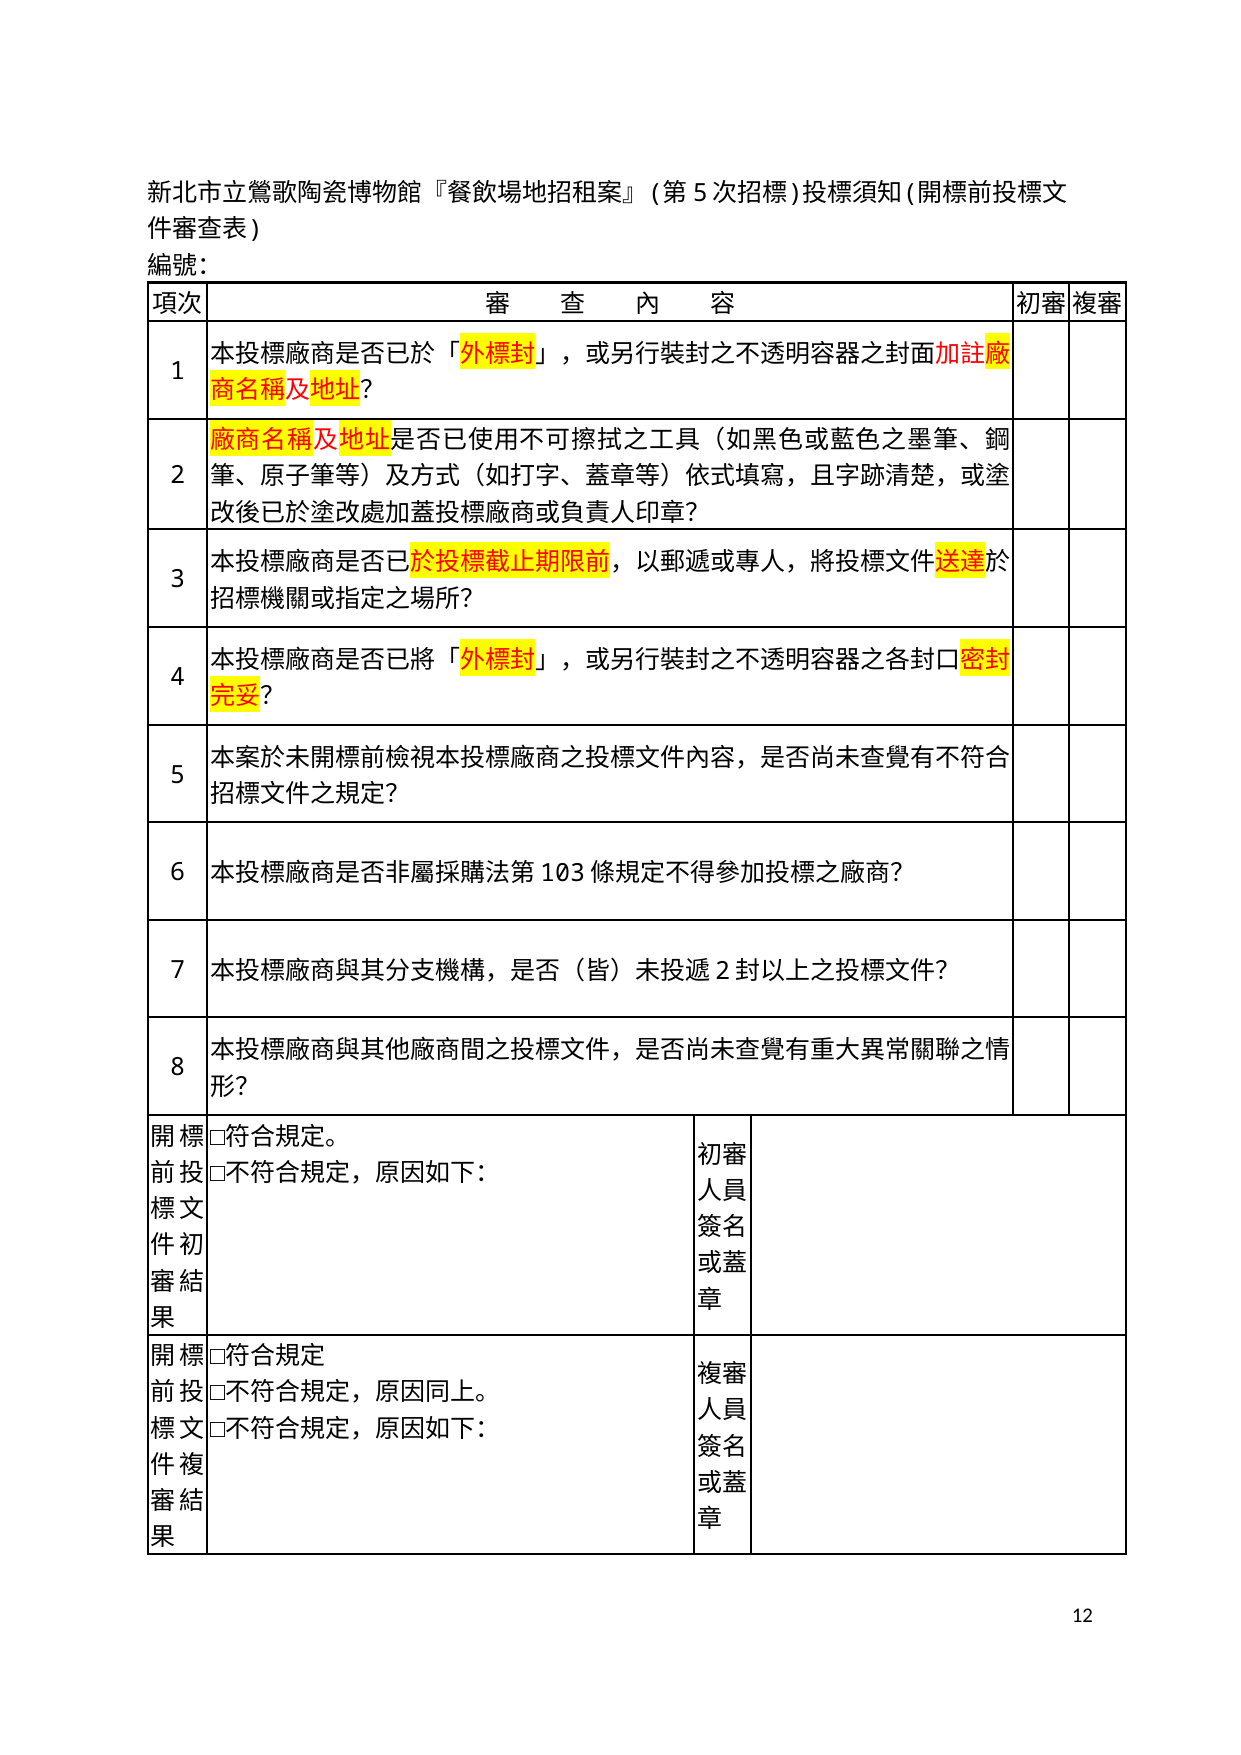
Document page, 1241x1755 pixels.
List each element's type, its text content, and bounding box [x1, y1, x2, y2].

table_cell 本投標廠商是否已將「外標封」，或另行裝封之不透明容器之各封口密封完妥？ [208, 628, 1012, 723]
table_cell 初審人員簽名或蓋章 [695, 1116, 750, 1333]
table_cell [1014, 823, 1068, 919]
table_cell 本投標廠商與其分支機構，是否（皆）未投遞2封以上之投標文件？ [208, 921, 1012, 1016]
table_cell 8 [149, 1018, 206, 1114]
table_cell 2 [149, 420, 206, 528]
table_cell 本投標廠商是否已於「外標封」，或另行裝封之不透明容器之封面加註廠商名稱及地址？ [208, 322, 1012, 417]
table_cell [1070, 921, 1125, 1016]
table_header 複審 [1070, 284, 1125, 320]
table_cell 本投標廠商與其他廠商間之投標文件，是否尚未查覺有重大異常關聯之情形？ [208, 1018, 1012, 1114]
table_cell [1070, 322, 1125, 417]
table_header 初審 [1014, 284, 1068, 320]
table_cell [1014, 420, 1068, 528]
table_cell 1 [149, 322, 206, 417]
table_cell [1070, 530, 1125, 626]
table_cell [752, 1336, 1125, 1553]
table_cell 本投標廠商是否非屬採購法第103條規定不得參加投標之廠商？ [208, 823, 1012, 919]
table_cell [1014, 726, 1068, 821]
table_cell 4 [149, 628, 206, 723]
table_header 項次 [149, 284, 206, 320]
table_cell 3 [149, 530, 206, 626]
table_cell [1070, 420, 1125, 528]
table_header 審 查 內 容 [208, 284, 1012, 320]
table_cell [1070, 726, 1125, 821]
table_cell [1014, 628, 1068, 723]
table_cell [1014, 530, 1068, 626]
table_cell 本投標廠商是否已於投標截止期限前，以郵遞或專人，將投標文件送達於招標機關或指定之場所？ [208, 530, 1012, 626]
table_cell [1070, 1018, 1125, 1114]
table_cell 5 [149, 726, 206, 821]
table_cell □符合規定。 □不符合規定，原因如下： [208, 1116, 693, 1333]
table_cell [1014, 921, 1068, 1016]
table_cell 開標前投標文件初審結果 [149, 1116, 206, 1333]
table_cell 複審人員簽名或蓋章 [695, 1336, 750, 1553]
table_cell 7 [149, 921, 206, 1016]
text 新北市立鶯歌陶瓷博物館『餐飲場地招租案』(第5次招標)投標須知(開標前投標文件審查表) 編號： [148, 173, 1093, 281]
table_cell 廠商名稱及地址是否已使用不可擦拭之工具（如黑色或藍色之墨筆、鋼筆、原子筆等）及方式（如打字、蓋章等）依式填寫，且字跡清楚，或塗改後已於塗改處加蓋投標廠商或負責人印章？ [208, 420, 1012, 528]
table_cell □符合規定 □不符合規定，原因同上。 □不符合規定，原因如下： [208, 1336, 693, 1553]
table_cell 6 [149, 823, 206, 919]
table_cell [1070, 628, 1125, 723]
table_cell [1014, 1018, 1068, 1114]
table_cell 開標前投標文件複審結果 [149, 1336, 206, 1553]
table_cell [1014, 322, 1068, 417]
table_cell [1070, 823, 1125, 919]
table_cell [752, 1116, 1125, 1333]
table_cell 本案於未開標前檢視本投標廠商之投標文件內容，是否尚未查覺有不符合招標文件之規定？ [208, 726, 1012, 821]
